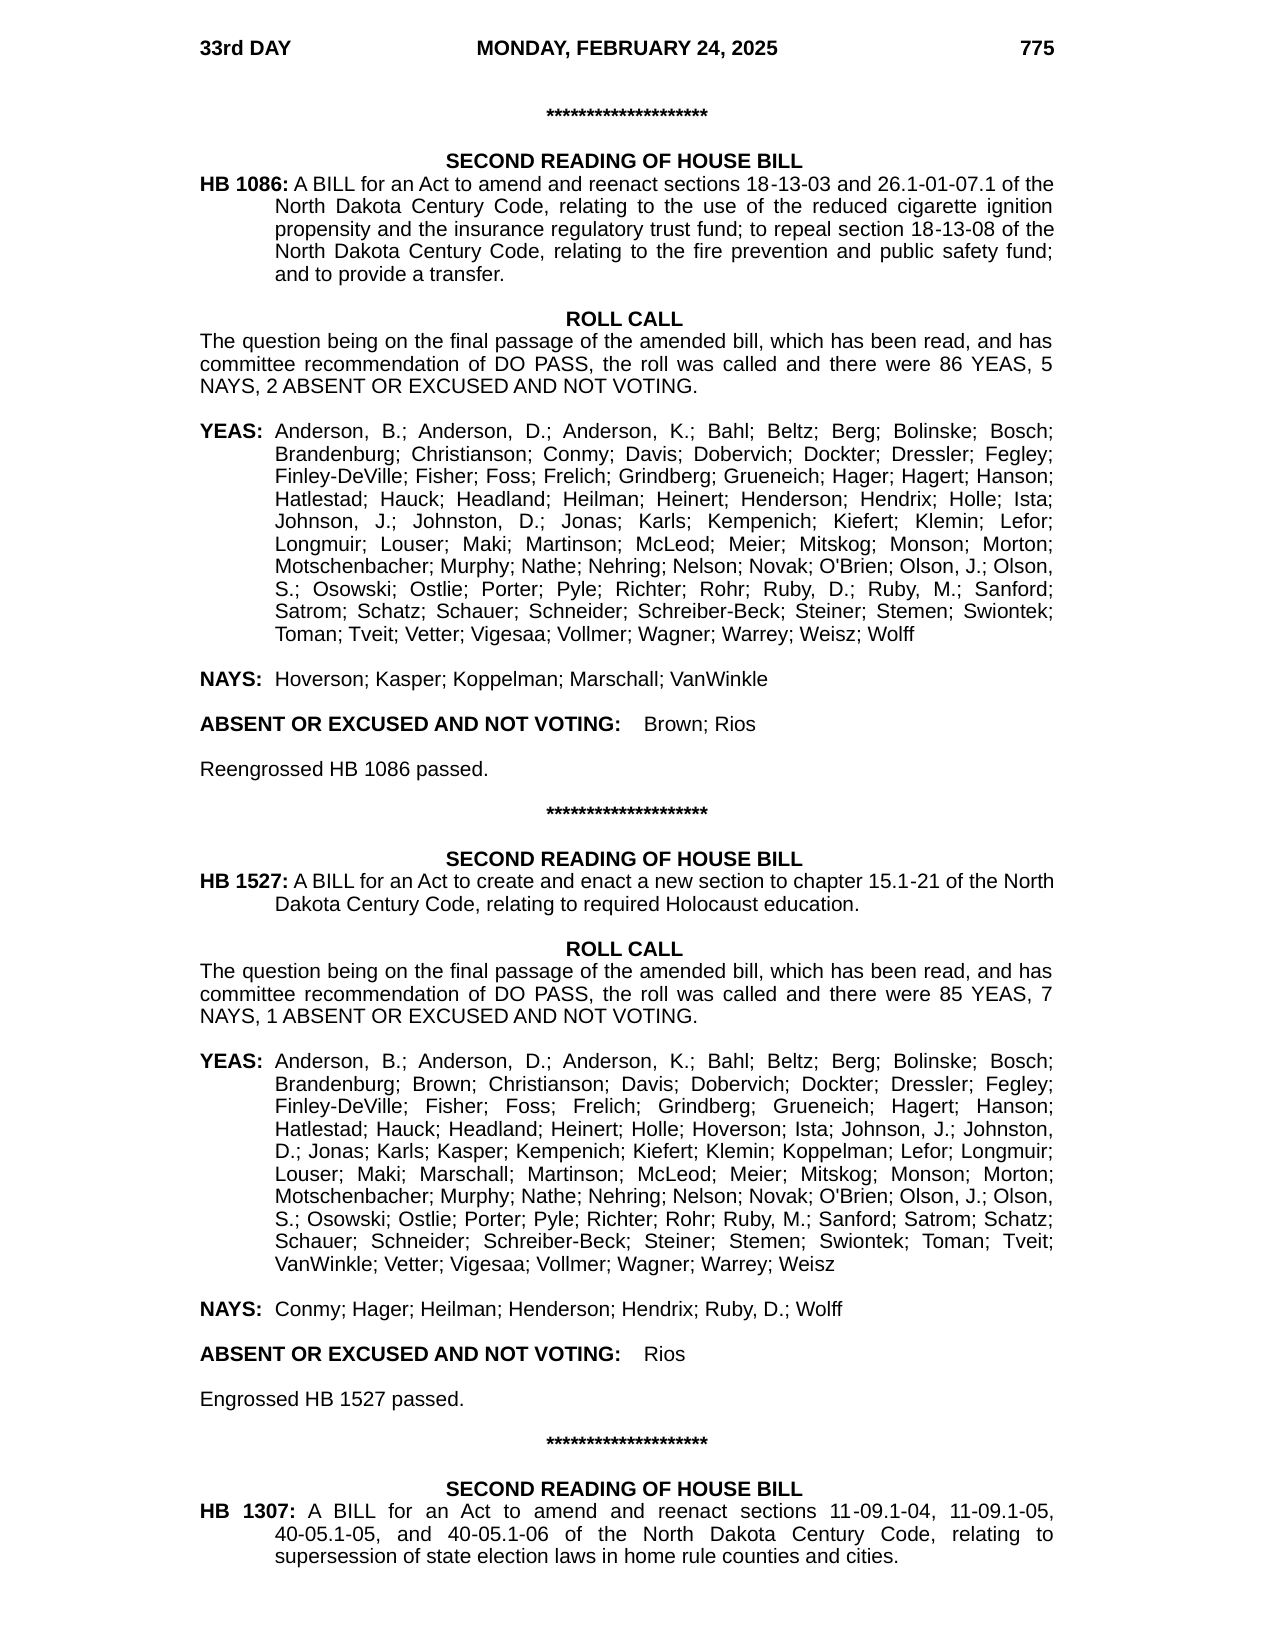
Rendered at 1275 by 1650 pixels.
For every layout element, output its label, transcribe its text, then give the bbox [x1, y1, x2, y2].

text ROLL CALL [199, 308, 1054, 331]
text The question being on the final passage of the amended bill, which has been read, and has committee recommendation of DO PASS, the roll was called and there were 86 YEAS, 5 NAYS, 2 ABSENT OR EXCUSED AND NOT VOTING. [199, 331, 1054, 398]
title NAYS: Conmy; Hager; Heilman; Henderson; Hendrix; Ruby, D.; Wolff [199, 1298, 1054, 1321]
text SECOND READING OF HOUSE BILL [199, 151, 1054, 173]
text The question being on the final passage of the amended bill, which has been read, and has committee recommendation of DO PASS, the roll was called and there were 85 YEAS, 7 NAYS, 1 ABSENT OR EXCUSED AND NOT VOTING. [199, 961, 1054, 1028]
title HB 1527: A BILL for an Act to create and enact a new section to chapter 15.1‑21 of the North Dakota Century Code, relating to required Holocaust education. [199, 871, 1054, 916]
text ROLL CALL [199, 938, 1054, 961]
text SECOND READING OF HOUSE BILL [199, 1478, 1054, 1501]
title HB 1307: A BILL for an Act to amend and reenact sections 11‑09.1‑04, 11‑09.1‑05, 40‑05.1‑05, and 40‑05.1‑06 of the North Dakota Century Code, relating to supersession of state election laws in home rule counties and cities. [199, 1501, 1054, 1568]
text Engrossed HB 1527 passed. [199, 1388, 1054, 1411]
title ABSENT OR EXCUSED AND NOT VOTING: Brown; Rios [199, 713, 1054, 736]
title YEAS: Anderson, B.; Anderson, D.; Anderson, K.; Bahl; Beltz; Berg; Bolinske; Bosch; Brandenburg; Christianson; Conmy; Davis; Dobervich; Dockter; Dressler; Fegley; Finley-DeVille; Fisher; Foss; Frelich; Grindberg; Grueneich; Hager; Hagert; Hanson; Hatlestad; Hauck; Headland; Heilman; Heinert; Henderson; Hendrix; Holle; Ista; Johnson, J.; Johnston, D.; Jonas; Karls; Kempenich; Kiefert; Klemin; Lefor; Longmuir; Louser; Maki; Martinson; McLeod; Meier; Mitskog; Monson; Morton; Motschenbacher; Murphy; Nathe; Nehring; Nelson; Novak; O'Brien; Olson, J.; Olson, S.; Osowski; Ostlie; Porter; Pyle; Richter; Rohr; Ruby, D.; Ruby, M.; Sanford; Satrom; Schatz; Schauer; Schneider; Schreiber-Beck; Steiner; Stemen; Swiontek; Toman; Tveit; Vetter; Vigesaa; Vollmer; Wagner; Warrey; Weisz; Wolff [199, 421, 1054, 646]
text ******************** [199, 1433, 1054, 1456]
title [0, 0, 118, 42]
text ******************** [199, 106, 1054, 128]
title YEAS: Anderson, B.; Anderson, D.; Anderson, K.; Bahl; Beltz; Berg; Bolinske; Bosch; Brandenburg; Brown; Christianson; Davis; Dobervich; Dockter; Dressler; Fegley; Finley-DeVille; Fisher; Foss; Frelich; Grindberg; Grueneich; Hagert; Hanson; Hatlestad; Hauck; Headland; Heinert; Holle; Hoverson; Ista; Johnson, J.; Johnston, D.; Jonas; Karls; Kasper; Kempenich; Kiefert; Klemin; Koppelman; Lefor; Longmuir; Louser; Maki; Marschall; Martinson; McLeod; Meier; Mitskog; Monson; Morton; Motschenbacher; Murphy; Nathe; Nehring; Nelson; Novak; O'Brien; Olson, J.; Olson, S.; Osowski; Ostlie; Porter; Pyle; Richter; Rohr; Ruby, M.; Sanford; Satrom; Schatz; Schauer; Schneider; Schreiber-Beck; Steiner; Stemen; Swiontek; Toman; Tveit; VanWinkle; Vetter; Vigesaa; Vollmer; Wagner; Warrey; Weisz [199, 1051, 1054, 1276]
text ******************** [199, 803, 1054, 826]
title ABSENT OR EXCUSED AND NOT VOTING: Rios [199, 1343, 1054, 1366]
title HB 1086: A BILL for an Act to amend and reenact sections 18‑13‑03 and 26.1‑01‑07.1 of the North Dakota Century Code, relating to the use of the reduced cigarette ignition propensity and the insurance regulatory trust fund; to repeal section 18‑13‑08 of the North Dakota Century Code, relating to the fire prevention and public safety fund; and to provide a transfer. [199, 173, 1054, 286]
title NAYS: Hoverson; Kasper; Koppelman; Marschall; VanWinkle [199, 668, 1054, 691]
text Reengrossed HB 1086 passed. [199, 758, 1054, 781]
subtitle Page 775 [9, 9, 109, 33]
text SECOND READING OF HOUSE BILL [199, 848, 1054, 871]
